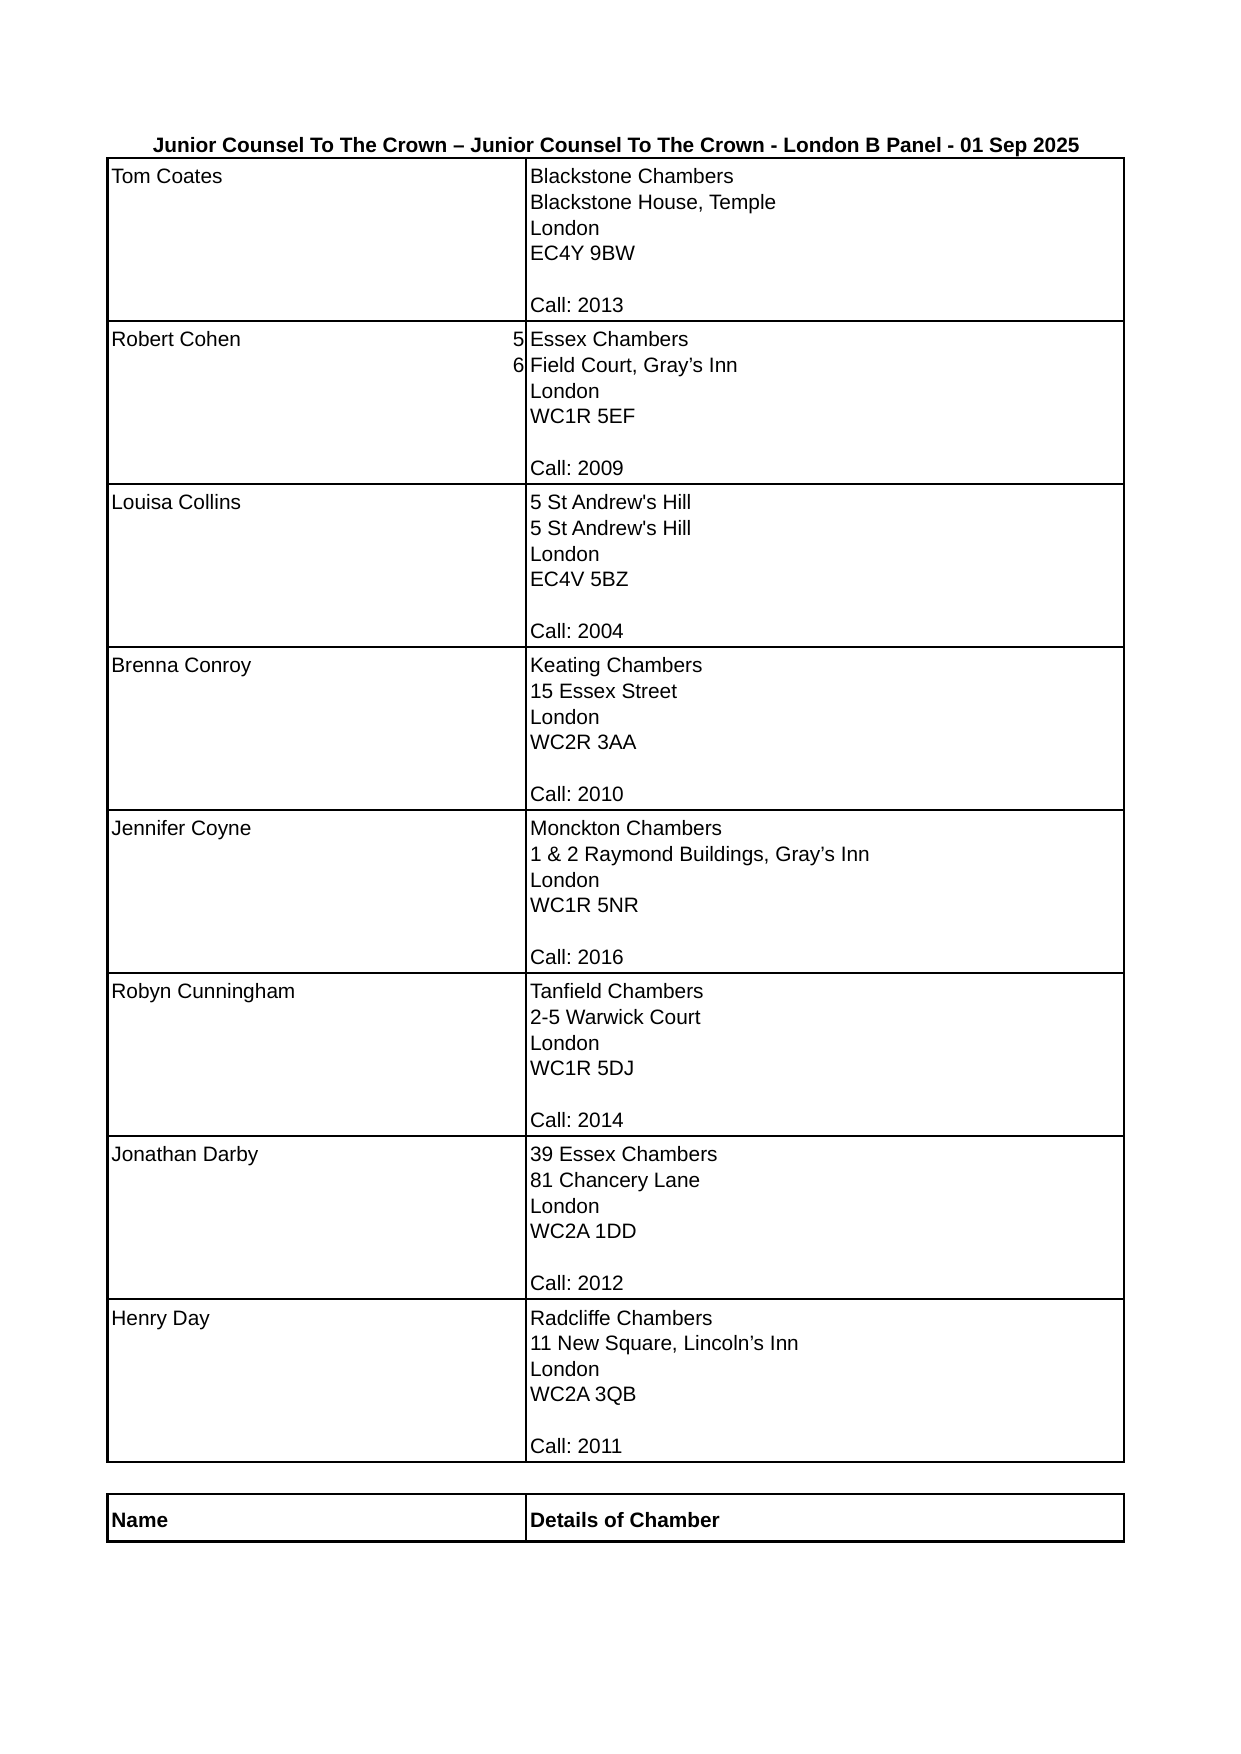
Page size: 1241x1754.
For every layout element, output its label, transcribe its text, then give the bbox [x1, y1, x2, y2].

table_cell Louisa Collins [109, 485, 525, 646]
table_cell Essex Chambers Field Court, Gray’s Inn London WC1R 5EF Call: 2009 [527, 322, 1123, 483]
table_cell Jonathan Darby [109, 1137, 525, 1298]
table_header Name [109, 1495, 525, 1540]
table_cell Jennifer Coyne [109, 811, 525, 972]
table_cell Robert Cohen [109, 322, 525, 483]
table_cell Henry Day [109, 1300, 525, 1461]
table_cell Blackstone Chambers Blackstone House, Temple London EC4Y 9BW Call: 2013 [527, 159, 1123, 320]
table_cell Radcliffe Chambers 11 New Square, Lincoln’s Inn London WC2A 3QB Call: 2011 [527, 1300, 1123, 1461]
table_cell Robyn Cunningham [109, 974, 525, 1135]
table_cell Brenna Conroy [109, 648, 525, 809]
table_cell 5 St Andrew's Hill 5 St Andrew's Hill London EC4V 5BZ Call: 2004 [527, 485, 1123, 646]
table_cell 39 Essex Chambers 81 Chancery Lane London WC2A 1DD Call: 2012 [527, 1137, 1123, 1298]
table_cell Monckton Chambers 1 & 2 Raymond Buildings, Gray’s Inn London WC1R 5NR Call: 2016 [527, 811, 1123, 972]
table_cell Keating Chambers 15 Essex Street London WC2R 3AA Call: 2010 [527, 648, 1123, 809]
table_header Details of Chamber [527, 1495, 1123, 1540]
table_cell Tanfield Chambers 2-5 Warwick Court London WC1R 5DJ Call: 2014 [527, 974, 1123, 1135]
table_cell Tom Coates [109, 159, 525, 320]
